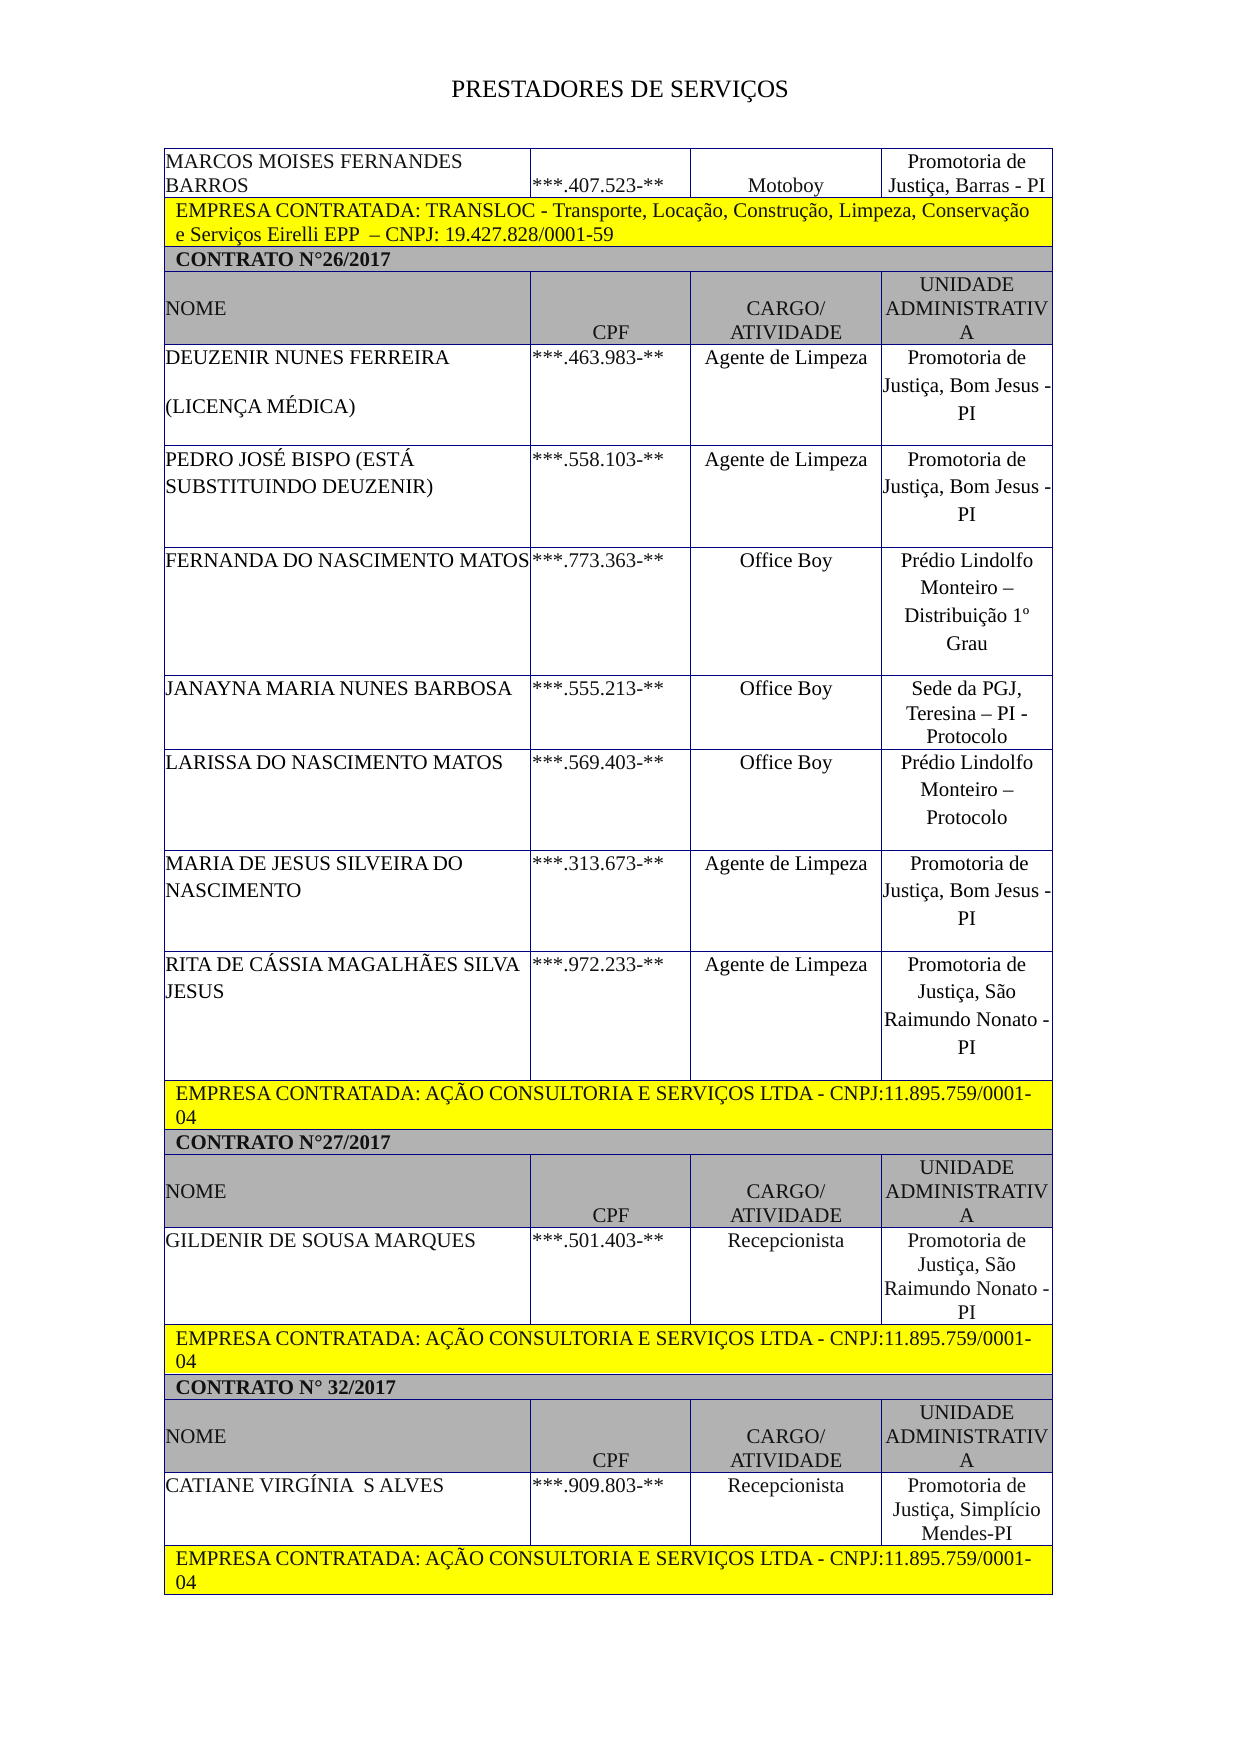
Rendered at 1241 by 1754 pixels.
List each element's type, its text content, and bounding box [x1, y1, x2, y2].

table_cell JANAYNA MARIA NUNES BARBOSA [165, 676, 530, 748]
table_cell Prédio Lindolfo Monteiro – Protocolo [882, 750, 1052, 850]
table_cell PEDRO JOSÉ BISPO (ESTÁ SUBSTITUINDO DEUZENIR) [165, 446, 530, 547]
table_cell ***.909.803-** [531, 1473, 690, 1545]
table_cell CONTRATO N° 32/2017 [165, 1375, 1052, 1399]
table_cell Agente de Limpeza [691, 446, 881, 547]
table_cell CATIANE VIRGÍNIA S ALVES [165, 1473, 530, 1545]
table_cell DEUZENIR NUNES FERREIRA (LICENÇA MÉDICA) [165, 345, 530, 445]
table_cell CPF [531, 1155, 690, 1227]
table_cell UNIDADE ADMINISTRATIVA [882, 1155, 1052, 1227]
table_cell Recepcionista [691, 1473, 881, 1545]
table_cell Recepcionista [691, 1228, 881, 1324]
table_cell MARIA DE JESUS SILVEIRA DO NASCIMENTO [165, 851, 530, 951]
table_cell Promotoria de Justiça, Barras - PI [882, 149, 1052, 197]
table_cell ***.569.403-** [531, 750, 690, 850]
table_cell CPF [531, 1400, 690, 1472]
table_cell Prédio Lindolfo Monteiro – Distribuição 1º Grau [882, 548, 1052, 675]
table_cell Motoboy [691, 149, 881, 197]
table_cell ***.501.403-** [531, 1228, 690, 1324]
table_cell CONTRATO N°27/2017 [165, 1130, 1052, 1154]
table_cell Promotoria de Justiça, Bom Jesus - PI [882, 446, 1052, 547]
table_cell UNIDADE ADMINISTRATIVA [882, 272, 1052, 344]
table_cell ***.555.213-** [531, 676, 690, 748]
table_cell ***.463.983-** [531, 345, 690, 445]
table_cell Sede da PGJ, Teresina – PI - Protocolo [882, 676, 1052, 748]
table_cell NOME [165, 1155, 530, 1227]
table_cell Agente de Limpeza [691, 952, 881, 1079]
table_cell CONTRATO N°26/2017 [165, 247, 1052, 271]
table_cell CARGO/ ATIVIDADE [691, 1400, 881, 1472]
table_cell Promotoria de Justiça, São Raimundo Nonato - PI [882, 952, 1052, 1079]
table_cell NOME [165, 272, 530, 344]
table_cell Agente de Limpeza [691, 851, 881, 951]
table_cell ***.773.363-** [531, 548, 690, 675]
table_cell UNIDADE ADMINISTRATIVA [882, 1400, 1052, 1472]
table_cell ***.313.673-** [531, 851, 690, 951]
table_cell MARCOS MOISES FERNANDES BARROS [165, 149, 530, 197]
table_cell Office Boy [691, 676, 881, 748]
table_cell CARGO/ ATIVIDADE [691, 272, 881, 344]
table_cell Office Boy [691, 750, 881, 850]
table_cell Promotoria de Justiça, Bom Jesus - PI [882, 851, 1052, 951]
table_cell Agente de Limpeza [691, 345, 881, 445]
table_cell ***.972.233-** [531, 952, 690, 1079]
table_cell LARISSA DO NASCIMENTO MATOS [165, 750, 530, 850]
table_cell GILDENIR DE SOUSA MARQUES [165, 1228, 530, 1324]
table_cell RITA DE CÁSSIA MAGALHÃES SILVA JESUS [165, 952, 530, 1079]
table_cell CARGO/ ATIVIDADE [691, 1155, 881, 1227]
table_cell Promotoria de Justiça, Simplício Mendes-PI [882, 1473, 1052, 1545]
table_cell Promotoria de Justiça, São Raimundo Nonato -PI [882, 1228, 1052, 1324]
table_cell Office Boy [691, 548, 881, 675]
table_cell CPF [531, 272, 690, 344]
table_cell FERNANDA DO NASCIMENTO MATOS [165, 548, 530, 675]
table_cell NOME [165, 1400, 530, 1472]
table_cell Promotoria de Justiça, Bom Jesus - PI [882, 345, 1052, 445]
table_cell ***.558.103-** [531, 446, 690, 547]
table_cell ***.407.523-** [531, 149, 690, 197]
